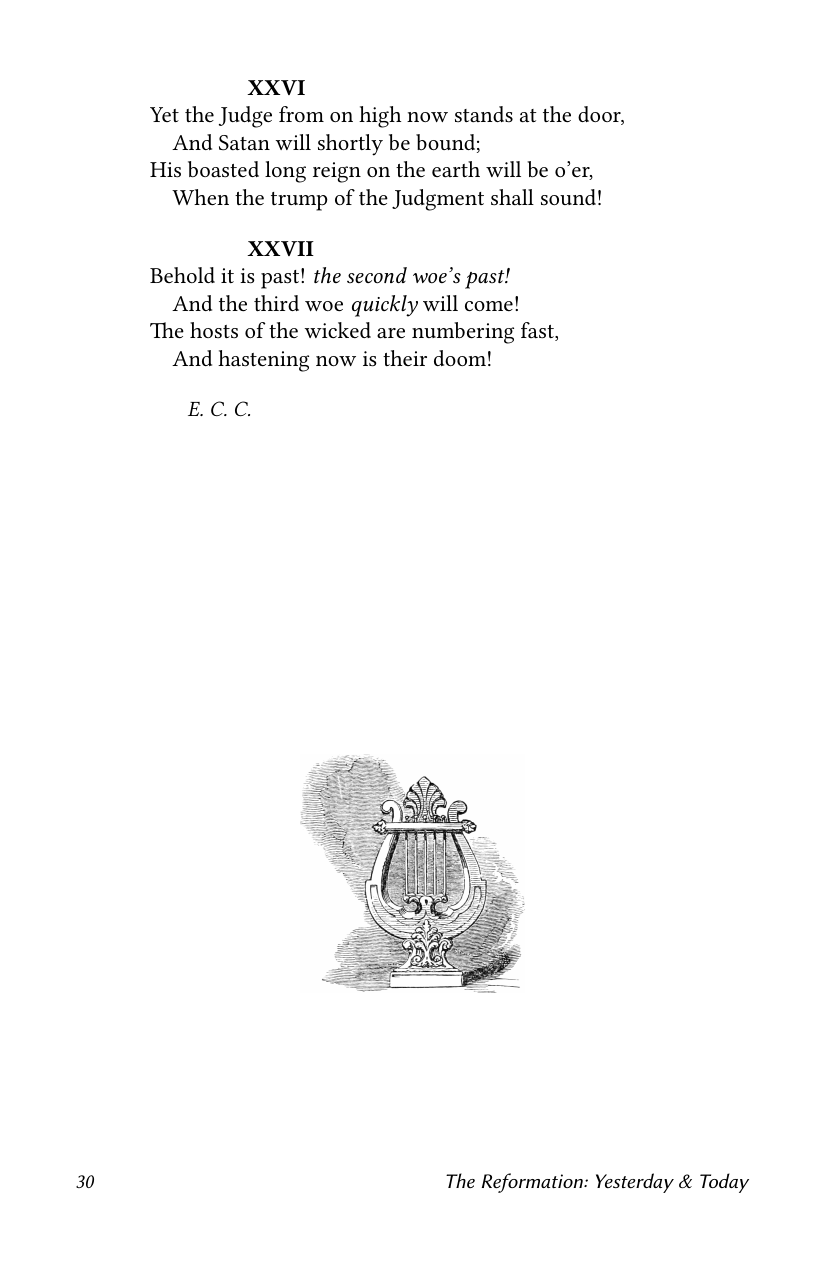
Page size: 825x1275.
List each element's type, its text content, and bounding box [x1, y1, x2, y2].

text And hastening now is their doom! [150, 346, 750, 372]
text Behold it is past! the second woe’s past! [150, 263, 750, 289]
text When the trump of the Judgment shall sound! [150, 184, 750, 211]
text Yet the Judge from on high now stands at the door, [150, 102, 750, 128]
text And Satan will shortly be bound; [150, 130, 750, 156]
picture [300, 754, 525, 993]
text The hosts of the wicked are numbering fast, [150, 318, 750, 344]
text XXVII [150, 236, 750, 262]
text XXVI [150, 75, 750, 101]
text E. C. C. [187, 397, 750, 422]
text His boasted long reign on the earth will be o’er, [150, 157, 750, 183]
text And the third woe quickly will come! [150, 291, 750, 317]
